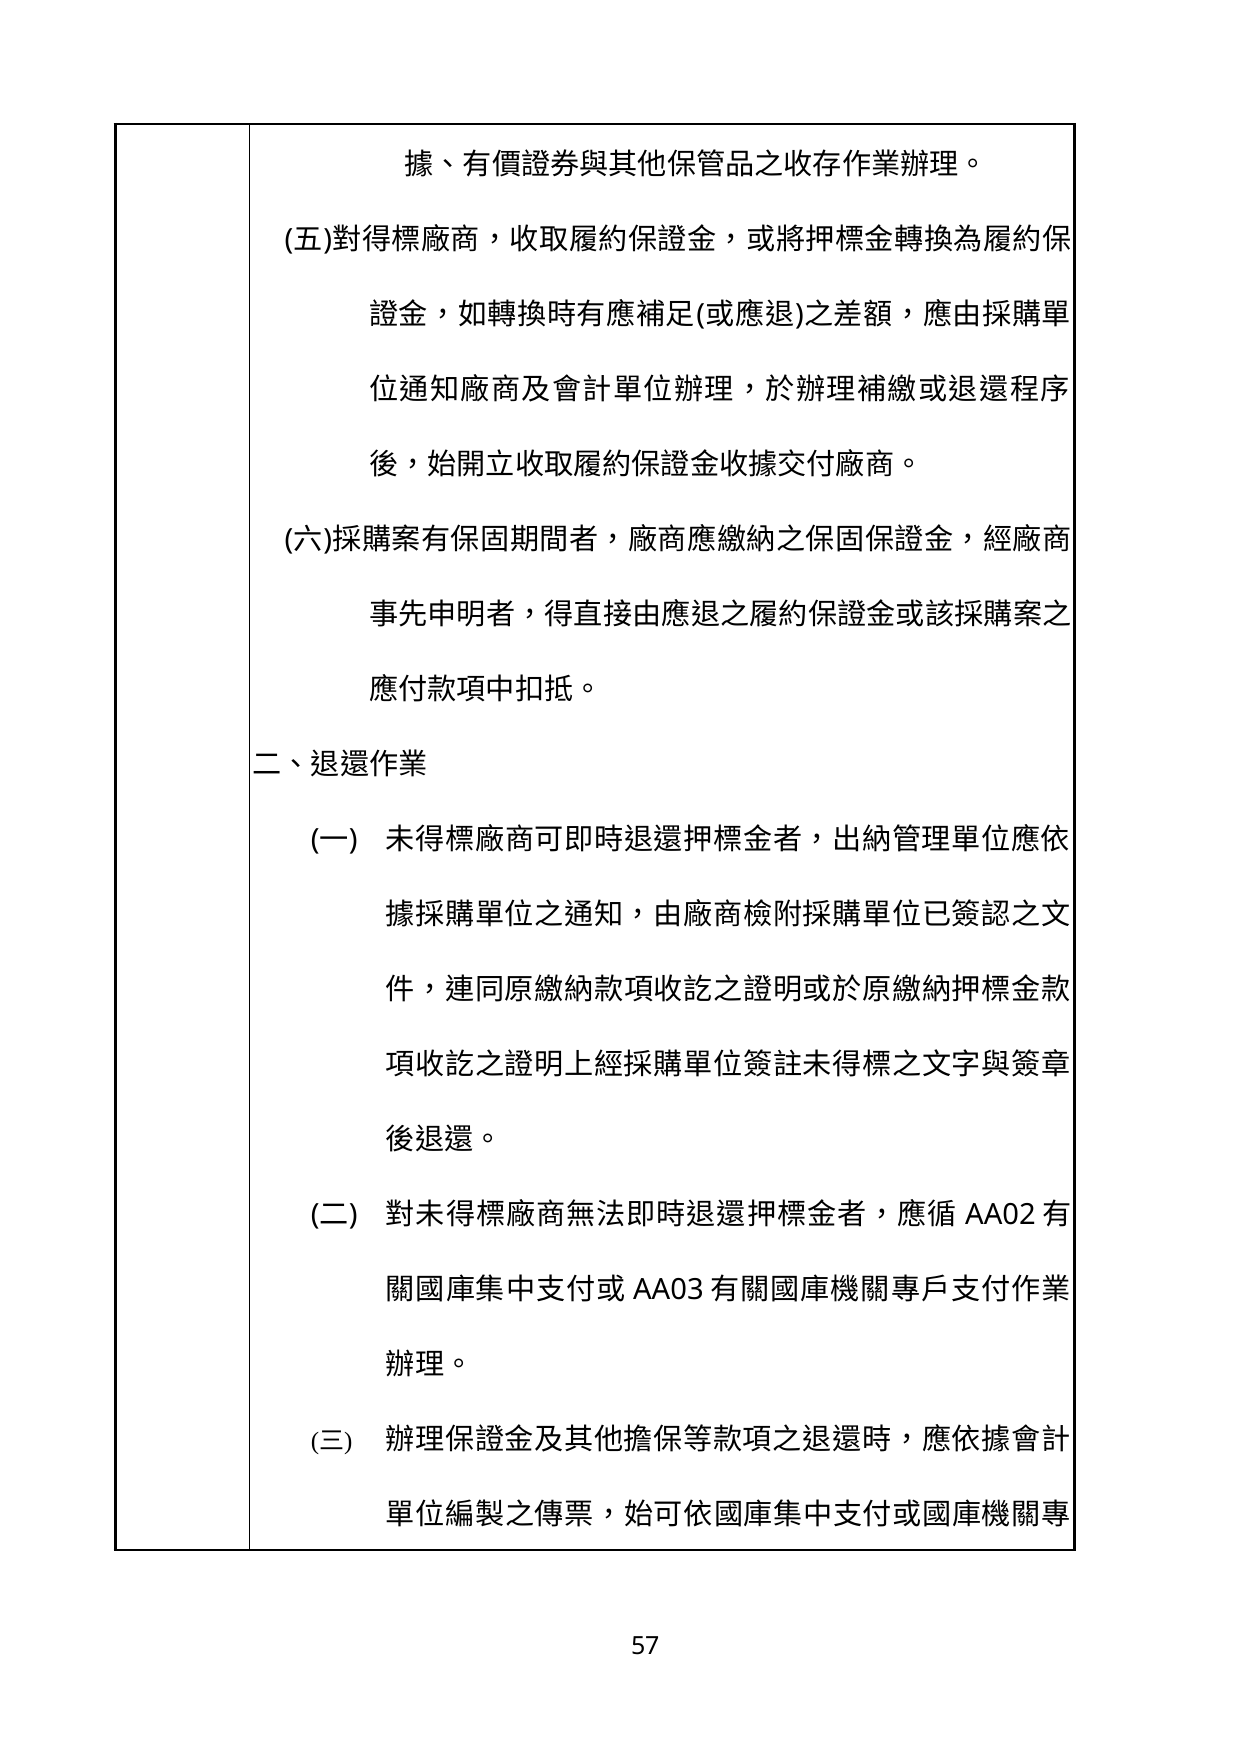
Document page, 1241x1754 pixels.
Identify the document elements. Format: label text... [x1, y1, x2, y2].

table_cell [117, 125, 249, 1549]
table_cell 一、收取作業 (一)出納管理人員依招標文件規定，收取投標廠商繳付之押標金，務須當面清點檢查，並注意下列事項： 經收現金、票據、有價證券或其他保證文件，如發現有錯誤、偽造或變造時，應查明處理。 經收票據，應審閱發票人或銀行名稱、地點、種類、抬頭、金額、日期、背書等是否與規定相符。 (二)投標廠商採匯款方式繳納者，應按各機關通知之國庫帳戶資料(國庫存款戶之保管款帳號或國庫機關專戶戶名、解繳行及匯款種類等)，繳納押標金。 (三)收取得標廠商之保證金及其他擔保，應按編號順序開立收據；為應採購業務需要，出納管理單位得設招標專用收據，其收據之管理同AA08自行收納款項收據之管理作業辦理。 (四)出納管理人員收取之得標廠商保證金及其他擔保，除法令另有規定外，依下列規定，應於當日或次日送存國庫經辦行： 屬中央政府各機關保管款專戶款項納入國庫集中支付第２階段作業範疇之機關： (1) 經收現金者，填具繳款書存入國庫存款戶－各機關之保管款帳戶。 (2) 經收支票者，確實依照票據抬頭字樣，在票背完成背書，填具繳款書存入國庫存款戶－各機關之保管款帳戶。 (3) 並依AA01自行收納收款作業辦理。 非屬上開作業範疇之機關： (1) 其出納管理單位得以機關名義向財政部申請於國庫經辦行開立國庫機關專戶，存管廠商繳納之保證金及其他擔保。 (2) 經收現金者，填具國庫機關專戶存款收款書存入經財政部同意開設之國庫機關專戶。 (3) 經收支票者，確實依照票據抬頭字樣，在票背完成背書，填具國庫機關專戶存款收款書存入經財政部同意開設之國庫機關專戶。 (4) 並依AA01自行收納收款作業辦理。 收取有價證券或其他保證文件者，按照AA06有關票據、有價證券與其他保管品之收存作業辦理。 (五)對得標廠商，收取履約保證金，或將押標金轉換為履約保證金，如轉換時有應補足(或應退)之差額，應由採購單位通知廠商及會計單位辦理，於辦理補繳或退還程序後，始開立收取履約保證金收據交付廠商。 (六)採購案有保固期間者，廠商應繳納之保固保證金，經廠商事先申明者，得直接由應退之履約保證金或該採購案之應付款項中扣抵。 二、退還作業 未得標廠商可即時退還押標金者，出納管理單位應依據採購單位之通知，由廠商檢附採購單位已簽認之文件，連同原繳納款項收訖之證明或於原繳納押標金款項收訖之證明上經採購單位簽註未得標之文字與簽章後退還。 對未得標廠商無法即時退還押標金者，應循AA02有關國庫集中支付或AA03有關國庫機關專戶支付作業辦理。 辦理保證金及其他擔保等款項之退還時，應依據會計單位編製之傳票，始可依國庫集中支付或國庫機關專戶支付作業辦理退還。 (四) 應退還有價證券或其他保證文件者，依AA06票據、有價證券與其他保管品之發還作業辦理。 [250, 125, 1073, 1549]
